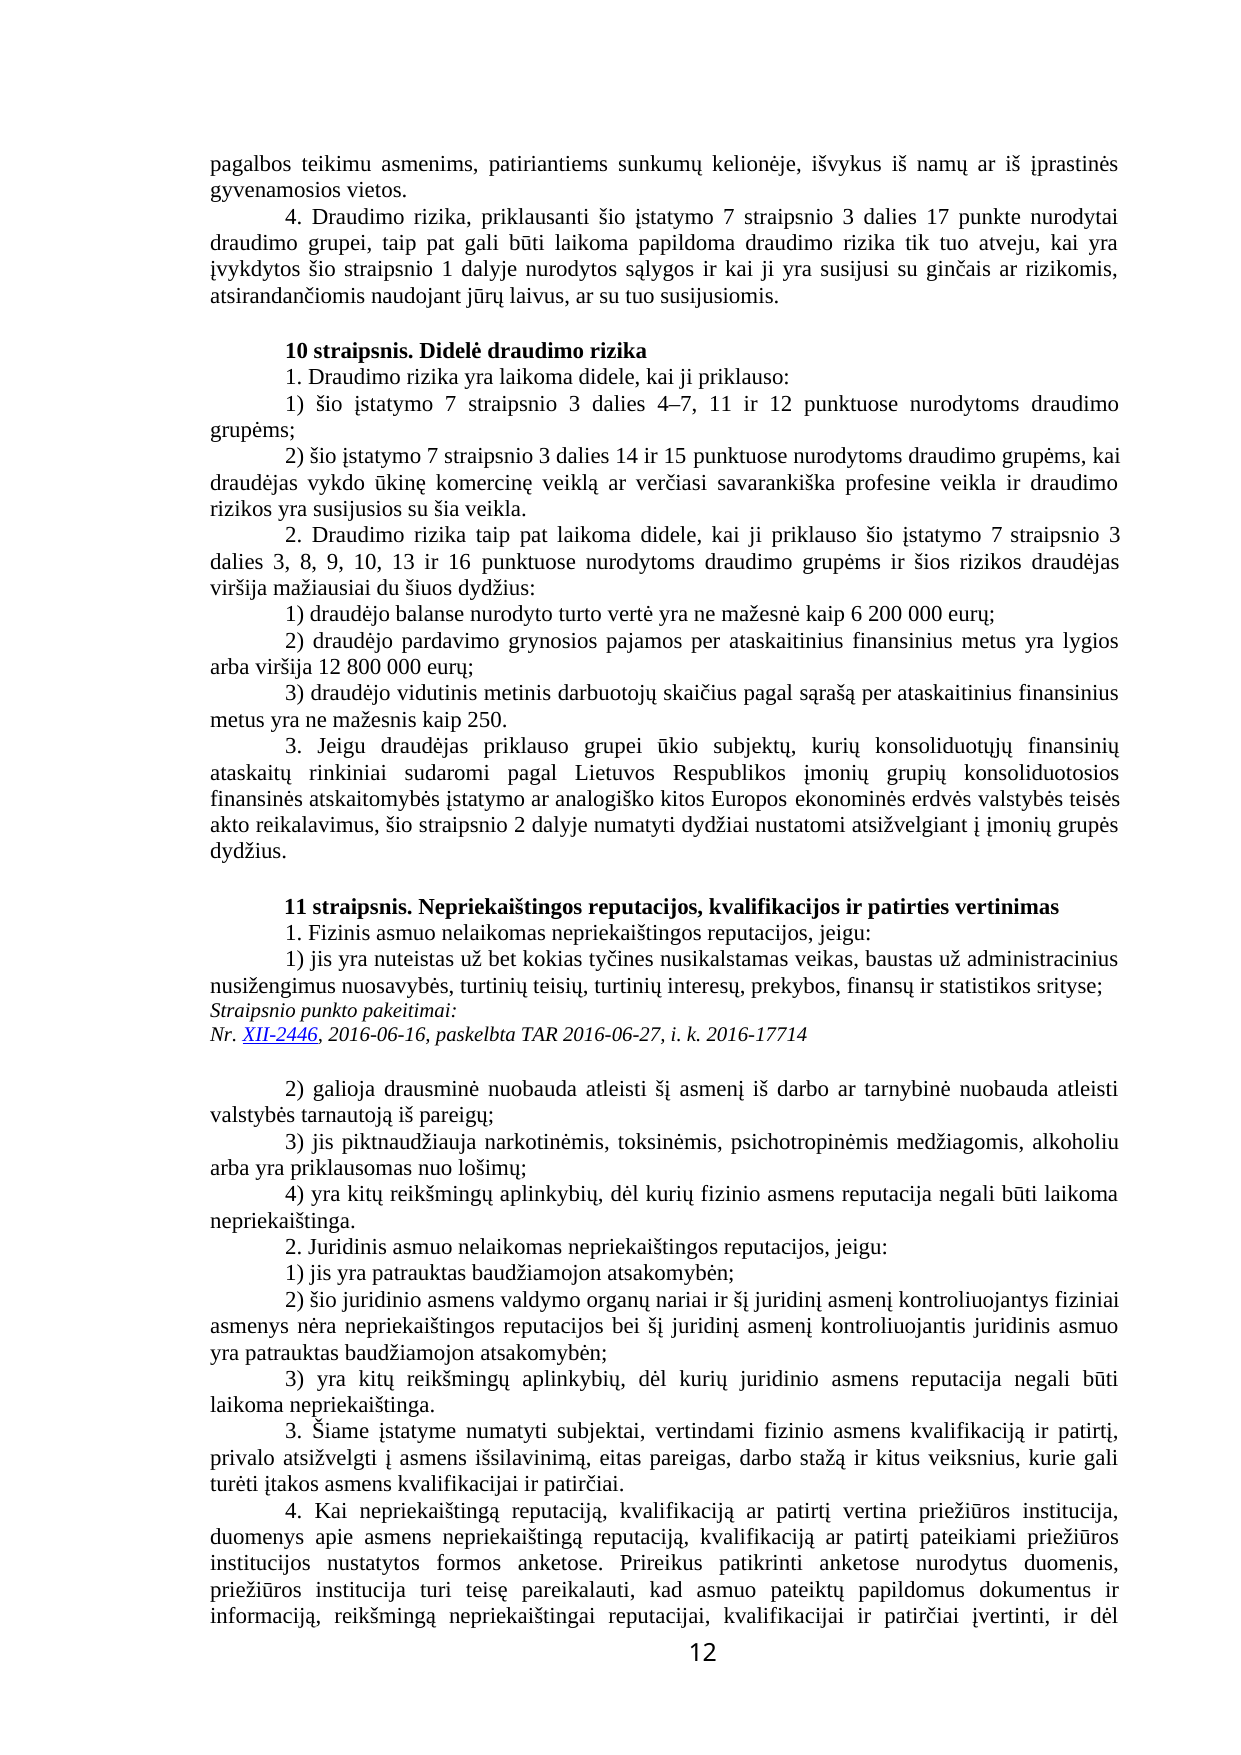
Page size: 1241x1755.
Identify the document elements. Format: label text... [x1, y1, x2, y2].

text Nr. XII-2446, 2016-06-16, paskelbta TAR 2016-06-27, i. k. 2016-17714 [210, 1022, 1120, 1046]
text 2) draudėjo pardavimo grynosios pajamos per ataskaitinius finansinius metus yra lygios arba viršija 12 800 000 eurų; [210, 627, 1120, 679]
text 3) jis piktnaudžiauja narkotinėmis, toksinėmis, psichotropinėmis medžiagomis, alkoholiu arba yra priklausomas nuo lošimų; [210, 1128, 1120, 1180]
text 2. Draudimo rizika taip pat laikoma didele, kai ji priklauso šio įstatymo 7 straipsnio 3 dalies 3, 8, 9, 10, 13 ir 16 punktuose nurodytoms draudimo grupėms ir šios rizikos draudėjas viršija mažiausiai du šiuos dydžius: [210, 521, 1120, 600]
text 3) yra kitų reikšmingų aplinkybių, dėl kurių juridinio asmens reputacija negali būti laikoma nepriekaištinga. [210, 1365, 1120, 1418]
text 4. Kai nepriekaištingą reputaciją, kvalifikaciją ar patirtį vertina priežiūros institucija, duomenys apie asmens nepriekaištingą reputaciją, kvalifikaciją ar patirtį pateikiami priežiūros institucijos nustatytos formos anketose. Prireikus patikrinti anketose nurodytus duomenis, priežiūros institucija turi teisę pareikalauti, kad asmuo pateiktų papildomus dokumentus ir informaciją, reikšmingą nepriekaištingai reputacijai, kvalifikacijai ir patirčiai įvertinti, ir dėl [210, 1497, 1120, 1628]
text 10 straipsnis. Didelė draudimo rizika [210, 337, 1120, 363]
text 1) šio įstatymo 7 straipsnio 3 dalies 4–7, 11 ir 12 punktuose nurodytoms draudimo grupėms; [210, 389, 1120, 442]
text 1. Draudimo rizika yra laikoma didele, kai ji priklauso: [210, 363, 1120, 389]
text 1) draudėjo balanse nurodyto turto vertė yra ne mažesnė kaip 6 200 000 eurų; [210, 600, 1120, 627]
text 1) jis yra patrauktas baudžiamojon atsakomybėn; [210, 1259, 1120, 1286]
text 1) jis yra nuteistas už bet kokias tyčines nusikalstamas veikas, baustas už administracinius nusižengimus nuosavybės, turtinių teisių, turtinių interesų, prekybos, finansų ir statistikos srityse; [210, 945, 1120, 998]
text pagalbos teikimu asmenims, patiriantiems sunkumų kelionėje, išvykus iš namų ar iš įprastinės gyvenamosios vietos. [210, 150, 1120, 203]
text Straipsnio punkto pakeitimai: [210, 998, 1120, 1022]
text 4. Draudimo rizika, priklausanti šio įstatymo 7 straipsnio 3 dalies 17 punkte nurodytai draudimo grupei, taip pat gali būti laikoma papildoma draudimo rizika tik tuo atveju, kai yra įvykdytos šio straipsnio 1 dalyje nurodytos sąlygos ir kai ji yra susijusi su ginčais ar rizikomis, atsirandančiomis naudojant jūrų laivus, ar su tuo susijusiomis. [210, 203, 1120, 308]
text 11 straipsnis. Nepriekaištingos reputacijos, kvalifikacijos ir patirties vertinimas [284, 893, 1120, 919]
text 3. Jeigu draudėjas priklauso grupei ūkio subjektų, kurių konsoliduotųjų finansinių ataskaitų rinkiniai sudaromi pagal Lietuvos Respublikos įmonių grupių konsoliduotosios finansinės atskaitomybės įstatymo ar analogiško kitos Europos ekonominės erdvės valstybės teisės akto reikalavimus, šio straipsnio 2 dalyje numatyti dydžiai nustatomi atsižvelgiant į įmonių grupės dydžius. [210, 732, 1120, 864]
text 1. Fizinis asmuo nelaikomas nepriekaištingos reputacijos, jeigu: [210, 919, 1120, 945]
text 2) galioja drausminė nuobauda atleisti šį asmenį iš darbo ar tarnybinė nuobauda atleisti valstybės tarnautoją iš pareigų; [210, 1075, 1120, 1128]
text 3) draudėjo vidutinis metinis darbuotojų skaičius pagal sąrašą per ataskaitinius finansinius metus yra ne mažesnis kaip 250. [210, 679, 1120, 732]
text 3. Šiame įstatyme numatyti subjektai, vertindami fizinio asmens kvalifikaciją ir patirtį, privalo atsižvelgti į asmens išsilavinimą, eitas pareigas, darbo stažą ir kitus veiksnius, kurie gali turėti įtakos asmens kvalifikacijai ir patirčiai. [210, 1418, 1120, 1497]
text 2) šio juridinio asmens valdymo organų nariai ir šį juridinį asmenį kontroliuojantys fiziniai asmenys nėra nepriekaištingos reputacijos bei šį juridinį asmenį kontroliuojantis juridinis asmuo yra patrauktas baudžiamojon atsakomybėn; [210, 1286, 1120, 1365]
text 4) yra kitų reikšmingų aplinkybių, dėl kurių fizinio asmens reputacija negali būti laikoma nepriekaištinga. [210, 1180, 1120, 1233]
text 2) šio įstatymo 7 straipsnio 3 dalies 14 ir 15 punktuose nurodytoms draudimo grupėms, kai draudėjas vykdo ūkinę komercinę veiklą ar verčiasi savarankiška profesine veikla ir draudimo rizikos yra susijusios su šia veikla. [210, 442, 1120, 521]
text 2. Juridinis asmuo nelaikomas nepriekaištingos reputacijos, jeigu: [210, 1233, 1120, 1259]
